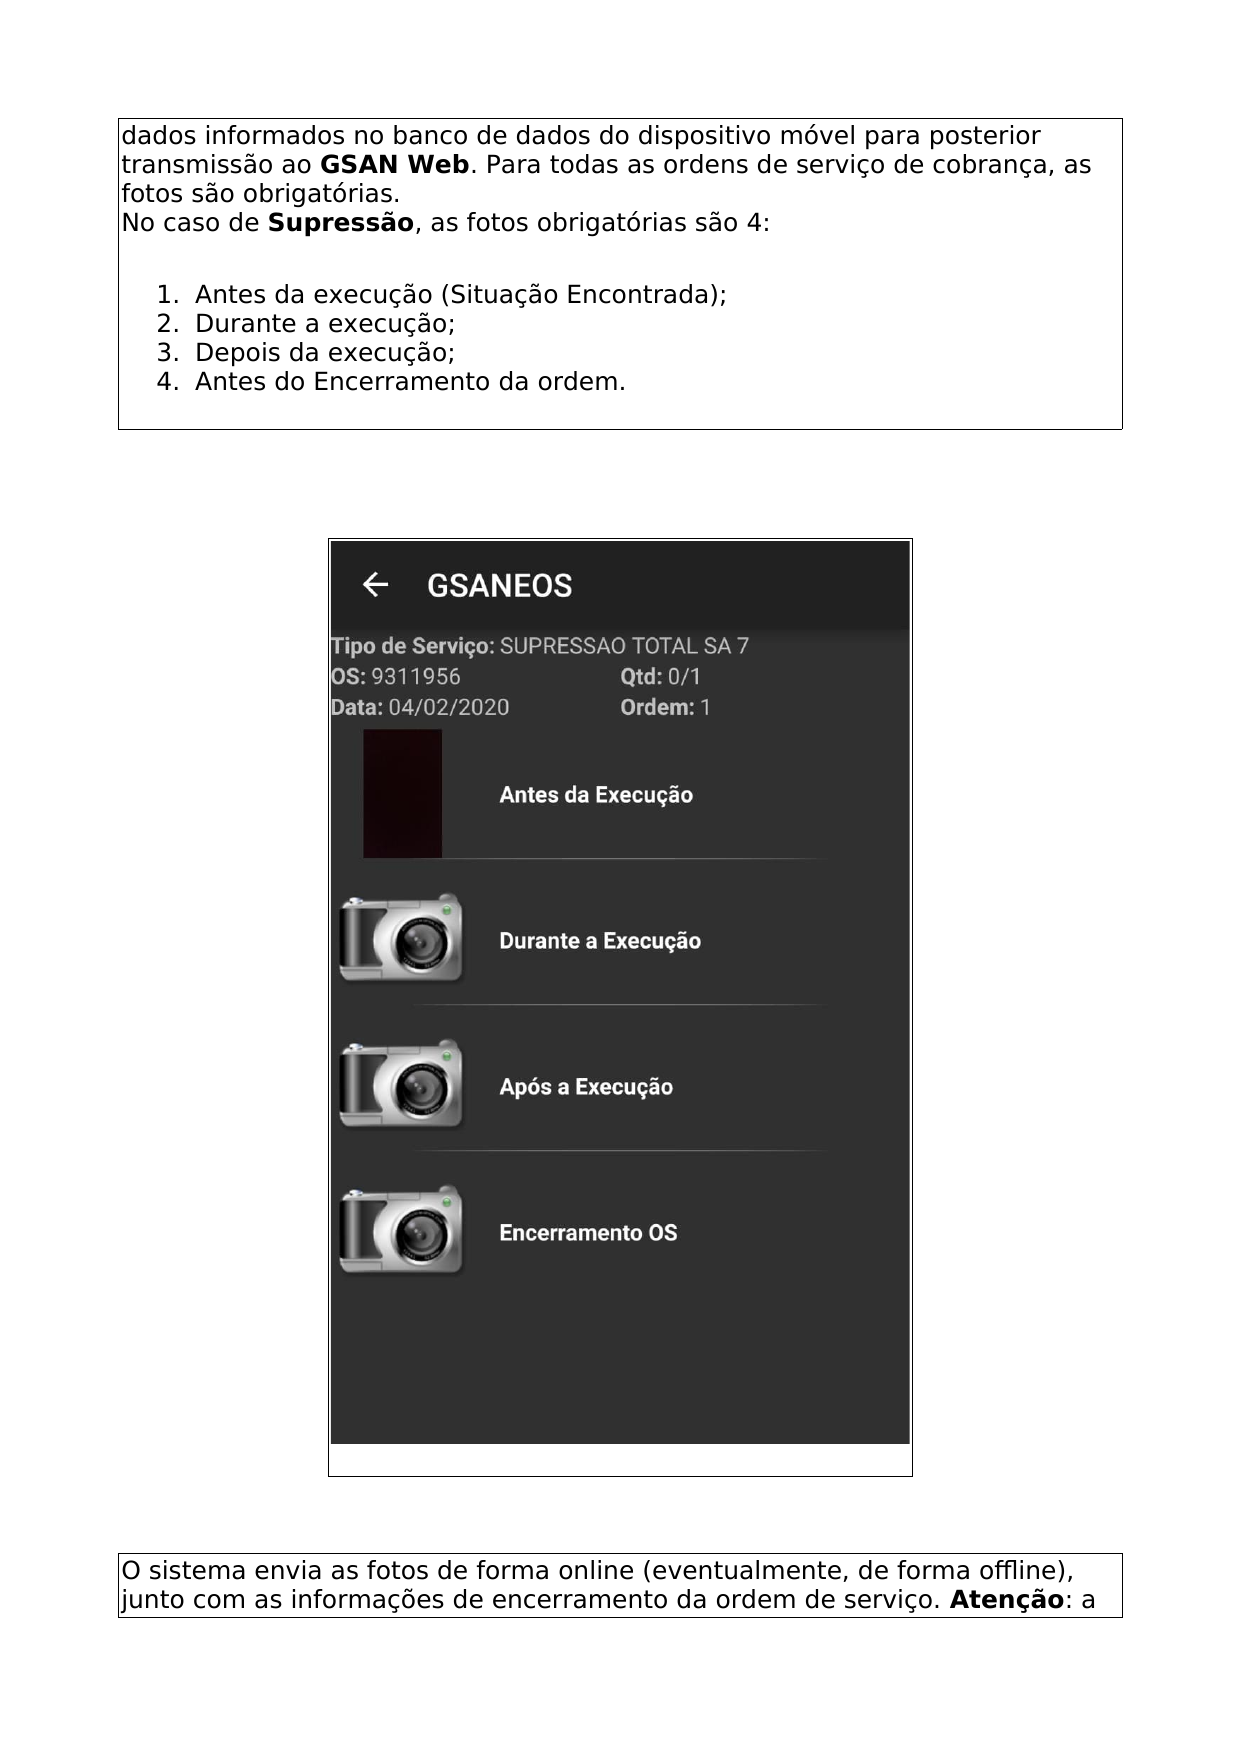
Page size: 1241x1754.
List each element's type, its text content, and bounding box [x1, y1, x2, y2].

table_header [329, 539, 912, 1476]
table_header O sistema envia as fotos de forma online (eventualmente, de forma offline), junto com as informações de encerramento da ordem de serviço. Atenção: a [119, 1554, 1122, 1617]
picture [330, 541, 910, 1444]
table_header dados informados no banco de dados do dispositivo móvel para posterior transmissão ao GSAN Web. Para todas as ordens de serviço de cobrança, as fotos são obrigatórias. No caso de Supressão, as fotos obrigatórias são 4: Antes da execução (Situação Encontrada); Durante a execução; Depois da execução; Antes do Encerramento da ordem. [119, 119, 1122, 429]
